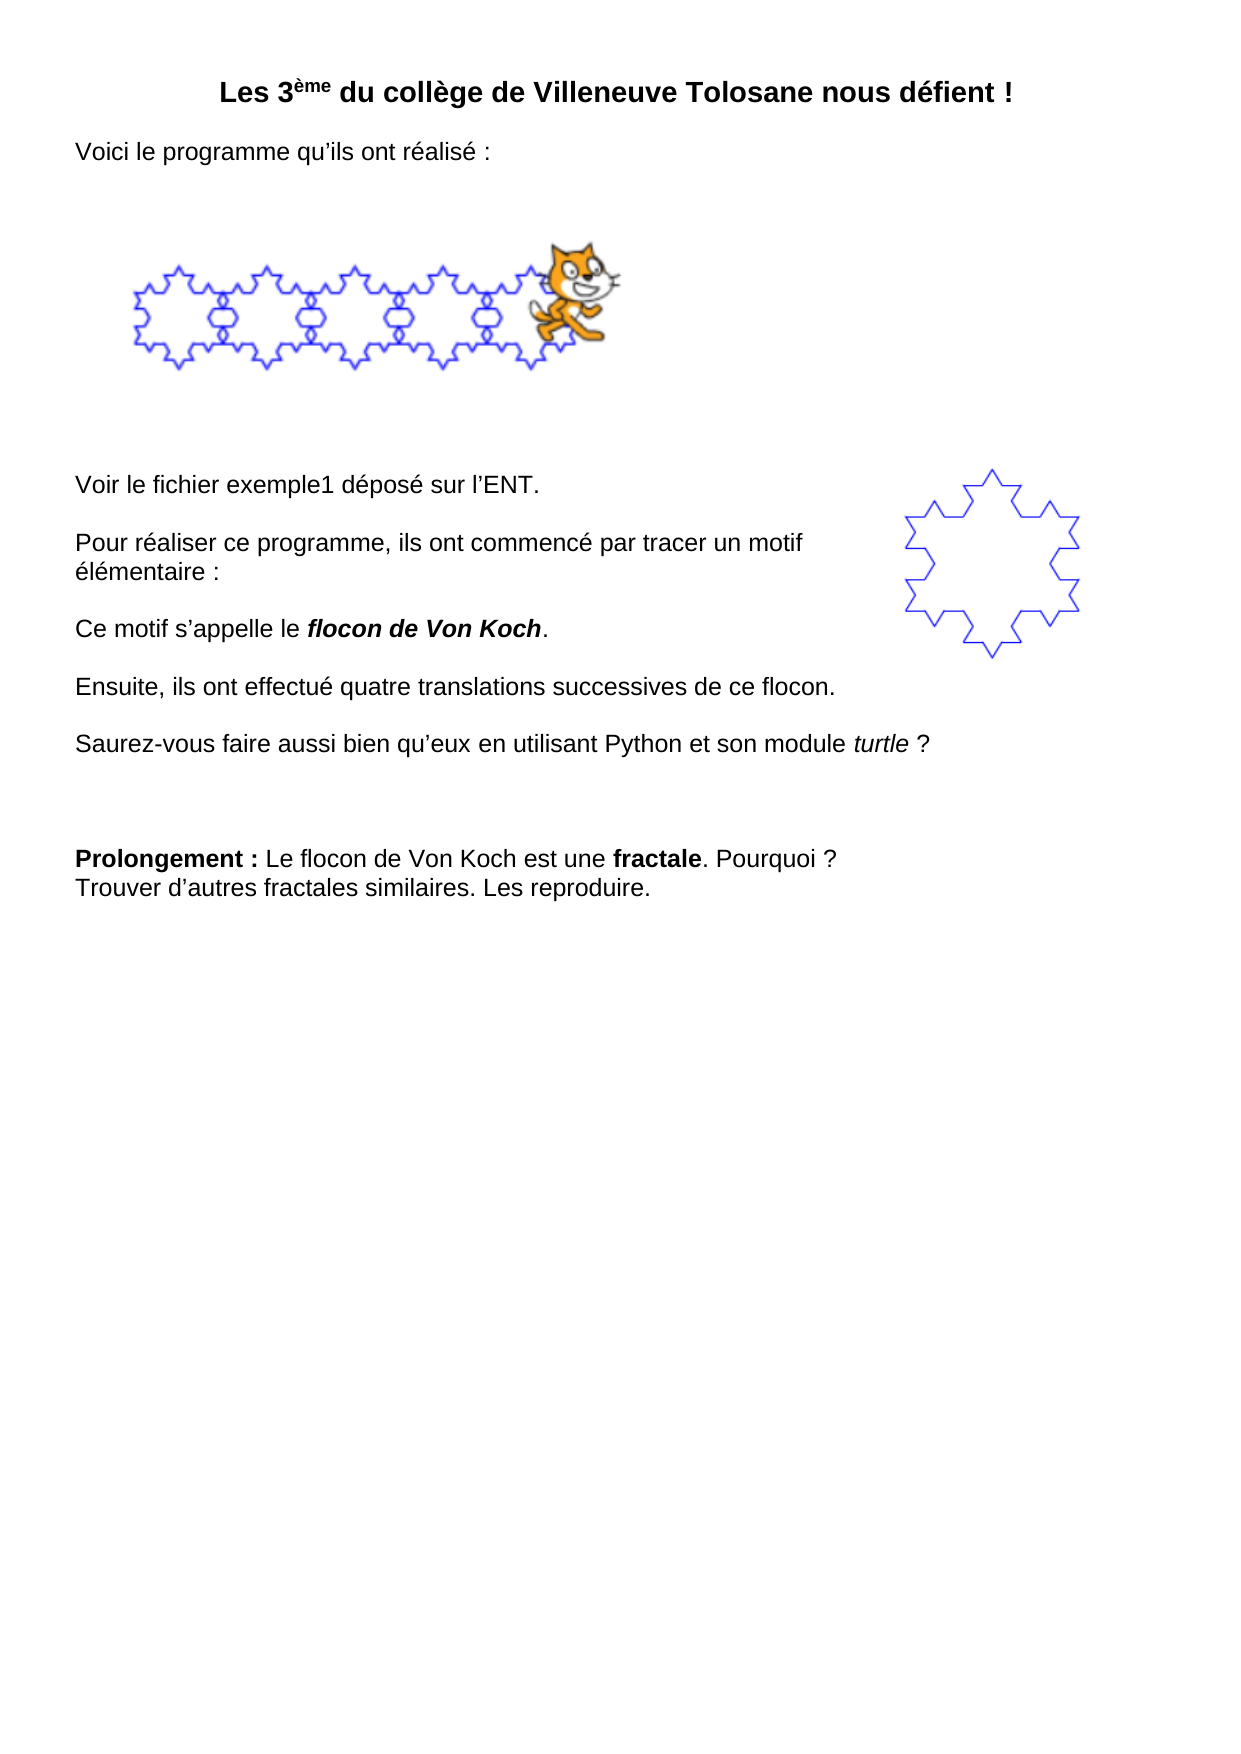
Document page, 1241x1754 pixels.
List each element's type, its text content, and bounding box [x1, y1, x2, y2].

text [1097, 470, 1165, 499]
text Voici le programme qu’ils ont réalisé : [75, 137, 1165, 166]
text [1097, 614, 1165, 643]
text Saurez-vous faire aussi bien qu’eux en utilisant Python et son module turtle ? [75, 729, 1165, 758]
text Trouver d’autres fractales similaires. Les reproduire. [75, 873, 1165, 902]
text Voir le fichier exemple1 déposé sur l’ENT. [75, 470, 893, 499]
text Les 3ème du collège de Villeneuve Tolosane nous défient ! [75, 75, 1165, 108]
text Prolongement : Le flocon de Von Koch est une fractale. Pourquoi ? [75, 844, 1165, 873]
text Ensuite, ils ont effectué quatre translations successives de ce flocon. [75, 672, 1165, 700]
text [1097, 528, 1165, 585]
text Pour réaliser ce programme, ils ont commencé par tracer un motif élémentaire : [75, 528, 893, 585]
text Ce motif s’appelle le flocon de Von Koch. [75, 614, 893, 643]
